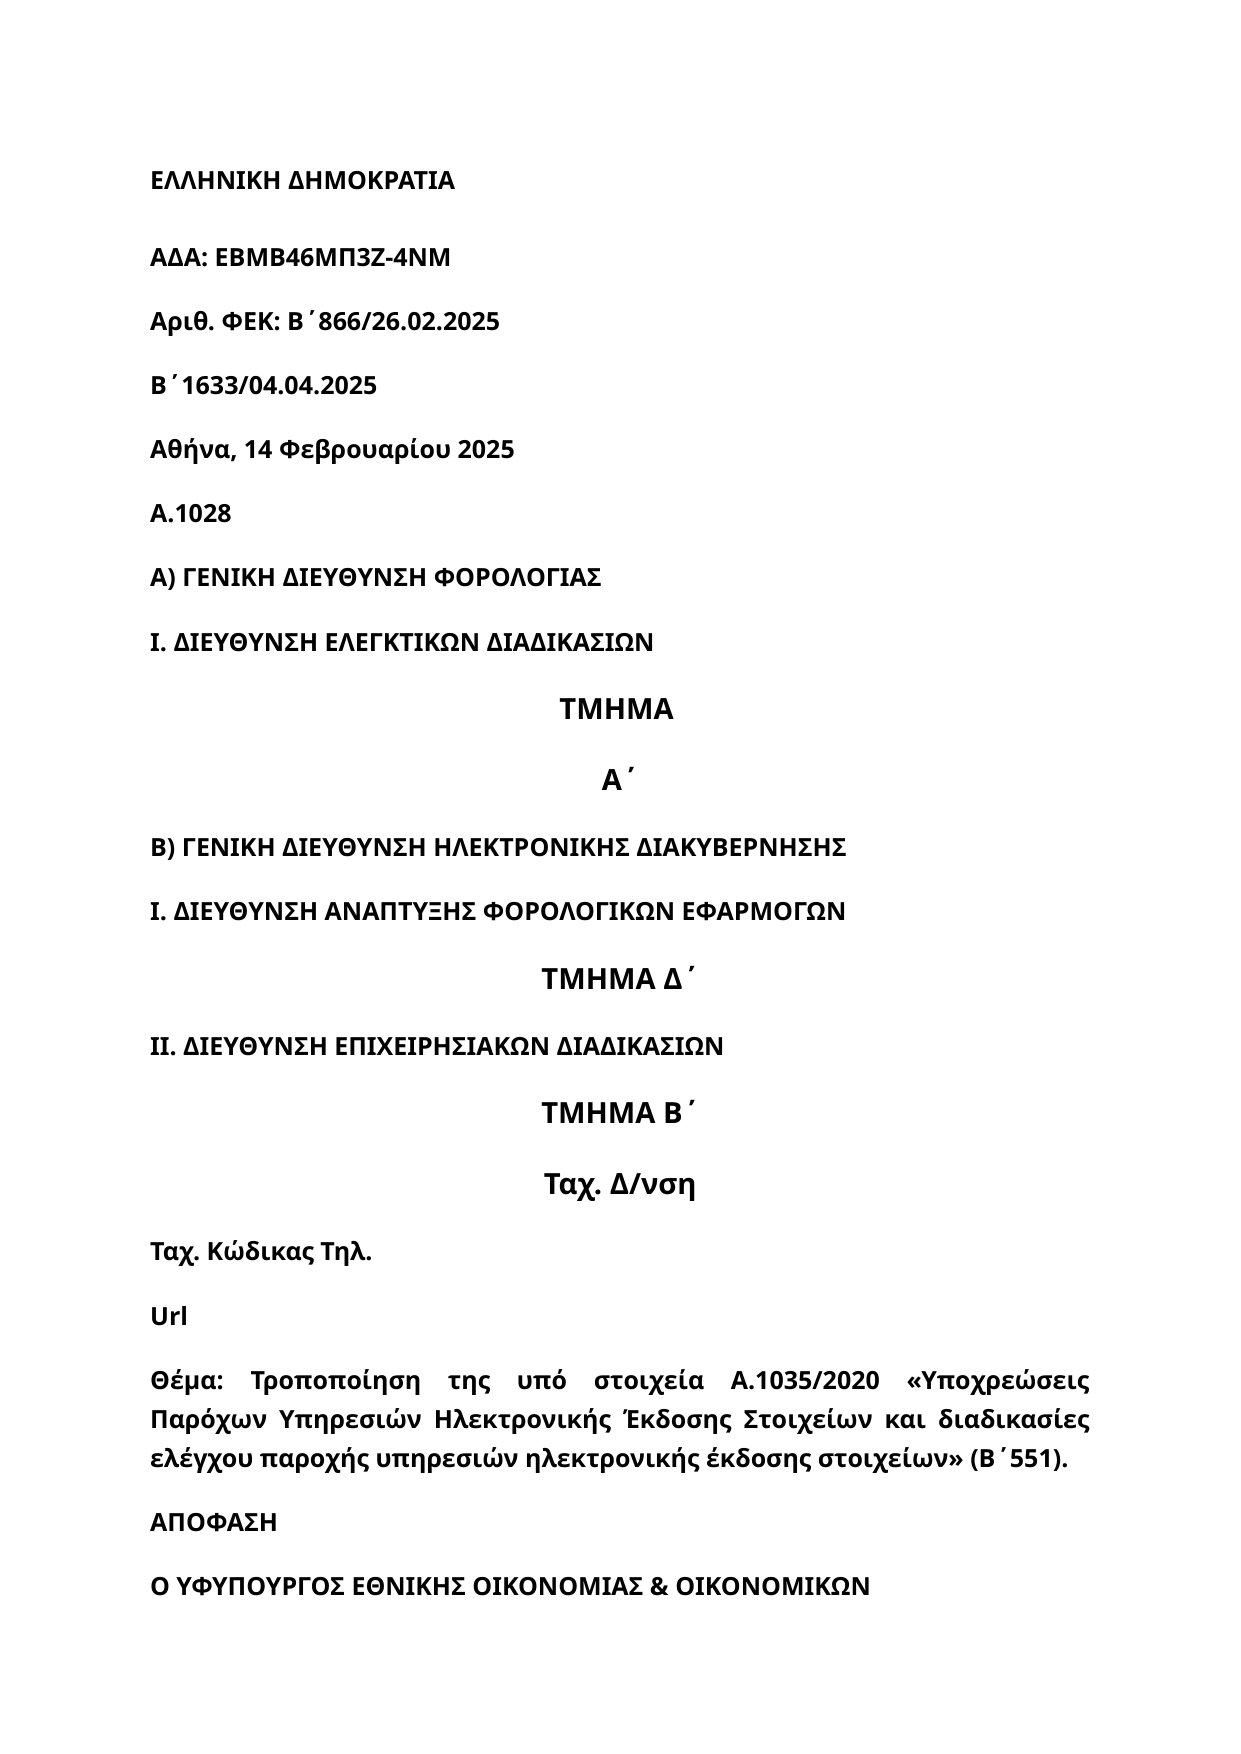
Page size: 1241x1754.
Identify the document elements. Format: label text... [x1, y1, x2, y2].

text Α) ΓΕΝΙΚΗ ΔΙΕΥΘΥΝΣΗ ΦΟΡΟΛΟΓΙΑΣ [150, 560, 1090, 594]
subtitle ΤΜΗΜΑ [150, 688, 1090, 728]
text Αθήνα, 14 Φεβρουαρίου 2025 [150, 432, 1090, 466]
text Ι. ΔΙΕΥΘΥΝΣΗ ΑΝΑΠΤΥΞΗΣ ΦΟΡΟΛΟΓΙΚΩΝ ΕΦΑΡΜΟΓΩΝ [150, 894, 1090, 928]
text Β΄1633/04.04.2025 [150, 367, 1090, 402]
text Α.1028 [150, 496, 1090, 530]
text Url [150, 1298, 1090, 1332]
subtitle Ταχ. Δ/νση [150, 1163, 1090, 1203]
text Β) ΓΕΝΙΚΗ ΔΙΕΥΘΥΝΣΗ ΗΛΕΚΤΡΟΝΙΚΗΣ ΔΙΑΚΥΒΕΡΝΗΣΗΣ [150, 829, 1090, 864]
text Αριθ. ΦΕΚ: Β΄866/26.02.2025 [150, 303, 1090, 337]
text Ταχ. Κώδικας Τηλ. [150, 1234, 1090, 1268]
subtitle ΤΜΗΜΑ Δ΄ [150, 958, 1090, 998]
subtitle A΄ [150, 759, 1090, 799]
subtitle ΤΜΗΜΑ Β΄ [150, 1093, 1090, 1132]
text ΑΔΑ: ΕΒΜΒ46ΜΠ3Ζ-4ΝΜ [150, 239, 1090, 273]
title ΕΛΛΗΝΙΚΗ ΔΗΜΟΚΡΑΤΙΑ [150, 162, 1090, 197]
text ΙΙ. ΔΙΕΥΘΥΝΣΗ ΕΠΙΧΕΙΡΗΣΙΑΚΩΝ ΔΙΑΔΙΚΑΣΙΩΝ [150, 1028, 1090, 1063]
text Θέμα: Τροποποίηση της υπό στοιχεία Α.1035/2020 «Υποχρεώσεις Παρόχων Υπηρεσιών Ηλεκτρονικής Έκδοσης Στοιχείων και διαδικασίες ελέγχου παροχής υπηρεσιών ηλεκτρονικής έκδοσης στοιχείων» (Β΄551). [150, 1362, 1090, 1475]
text Ι. ΔΙΕΥΘΥΝΣΗ ΕΛΕΓΚΤΙΚΩΝ ΔΙΑΔΙΚΑΣΙΩΝ [150, 624, 1090, 658]
text Ο ΥΦΥΠΟΥΡΓΟΣ ΕΘΝΙΚΗΣ ΟΙΚΟΝΟΜΙΑΣ & ΟΙΚΟΝΟΜΙΚΩΝ [150, 1569, 1090, 1603]
text ΑΠΟΦΑΣΗ [150, 1505, 1090, 1539]
